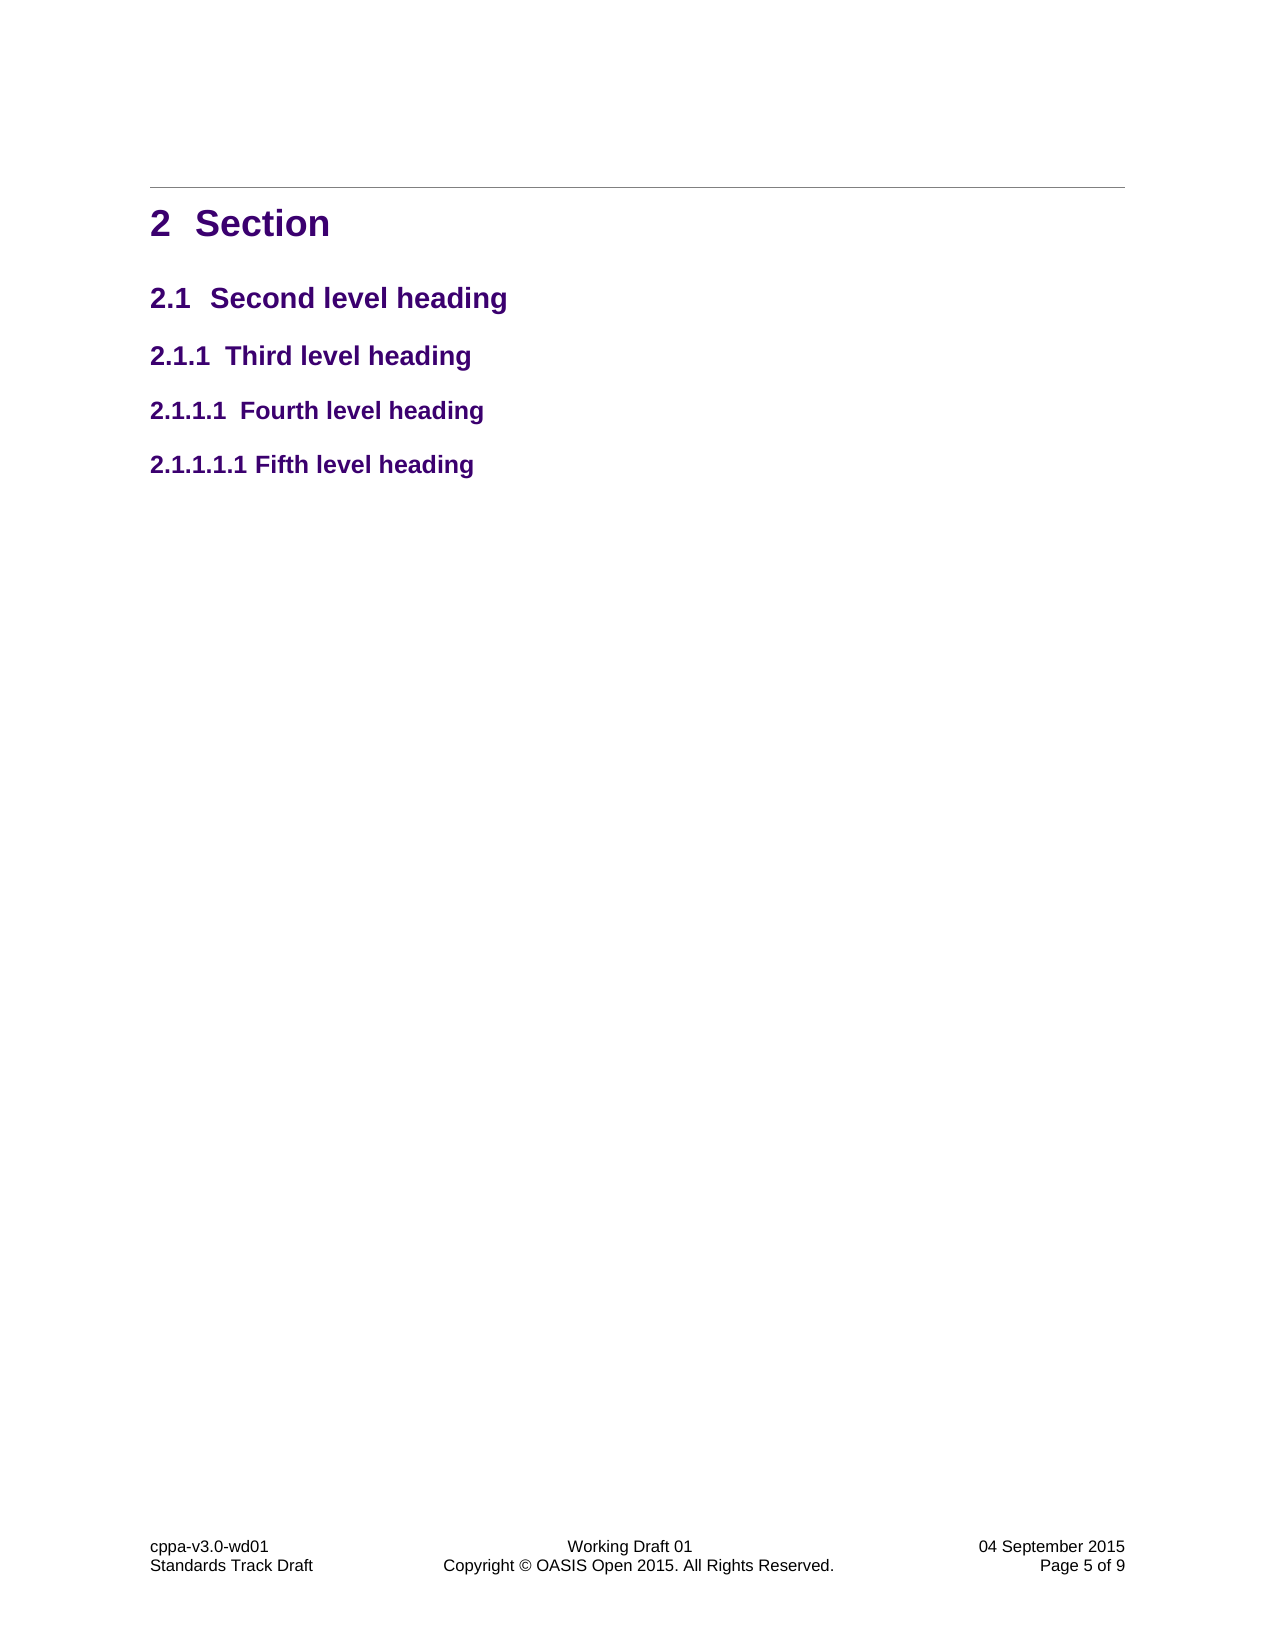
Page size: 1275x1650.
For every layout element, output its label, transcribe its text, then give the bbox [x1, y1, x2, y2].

subtitle Fourth level heading [150, 396, 1125, 425]
subtitle Third level heading [150, 340, 1125, 371]
subtitle Section [150, 188, 1125, 244]
subtitle Second level heading [150, 281, 1125, 315]
subtitle Fifth level heading [150, 450, 1125, 479]
